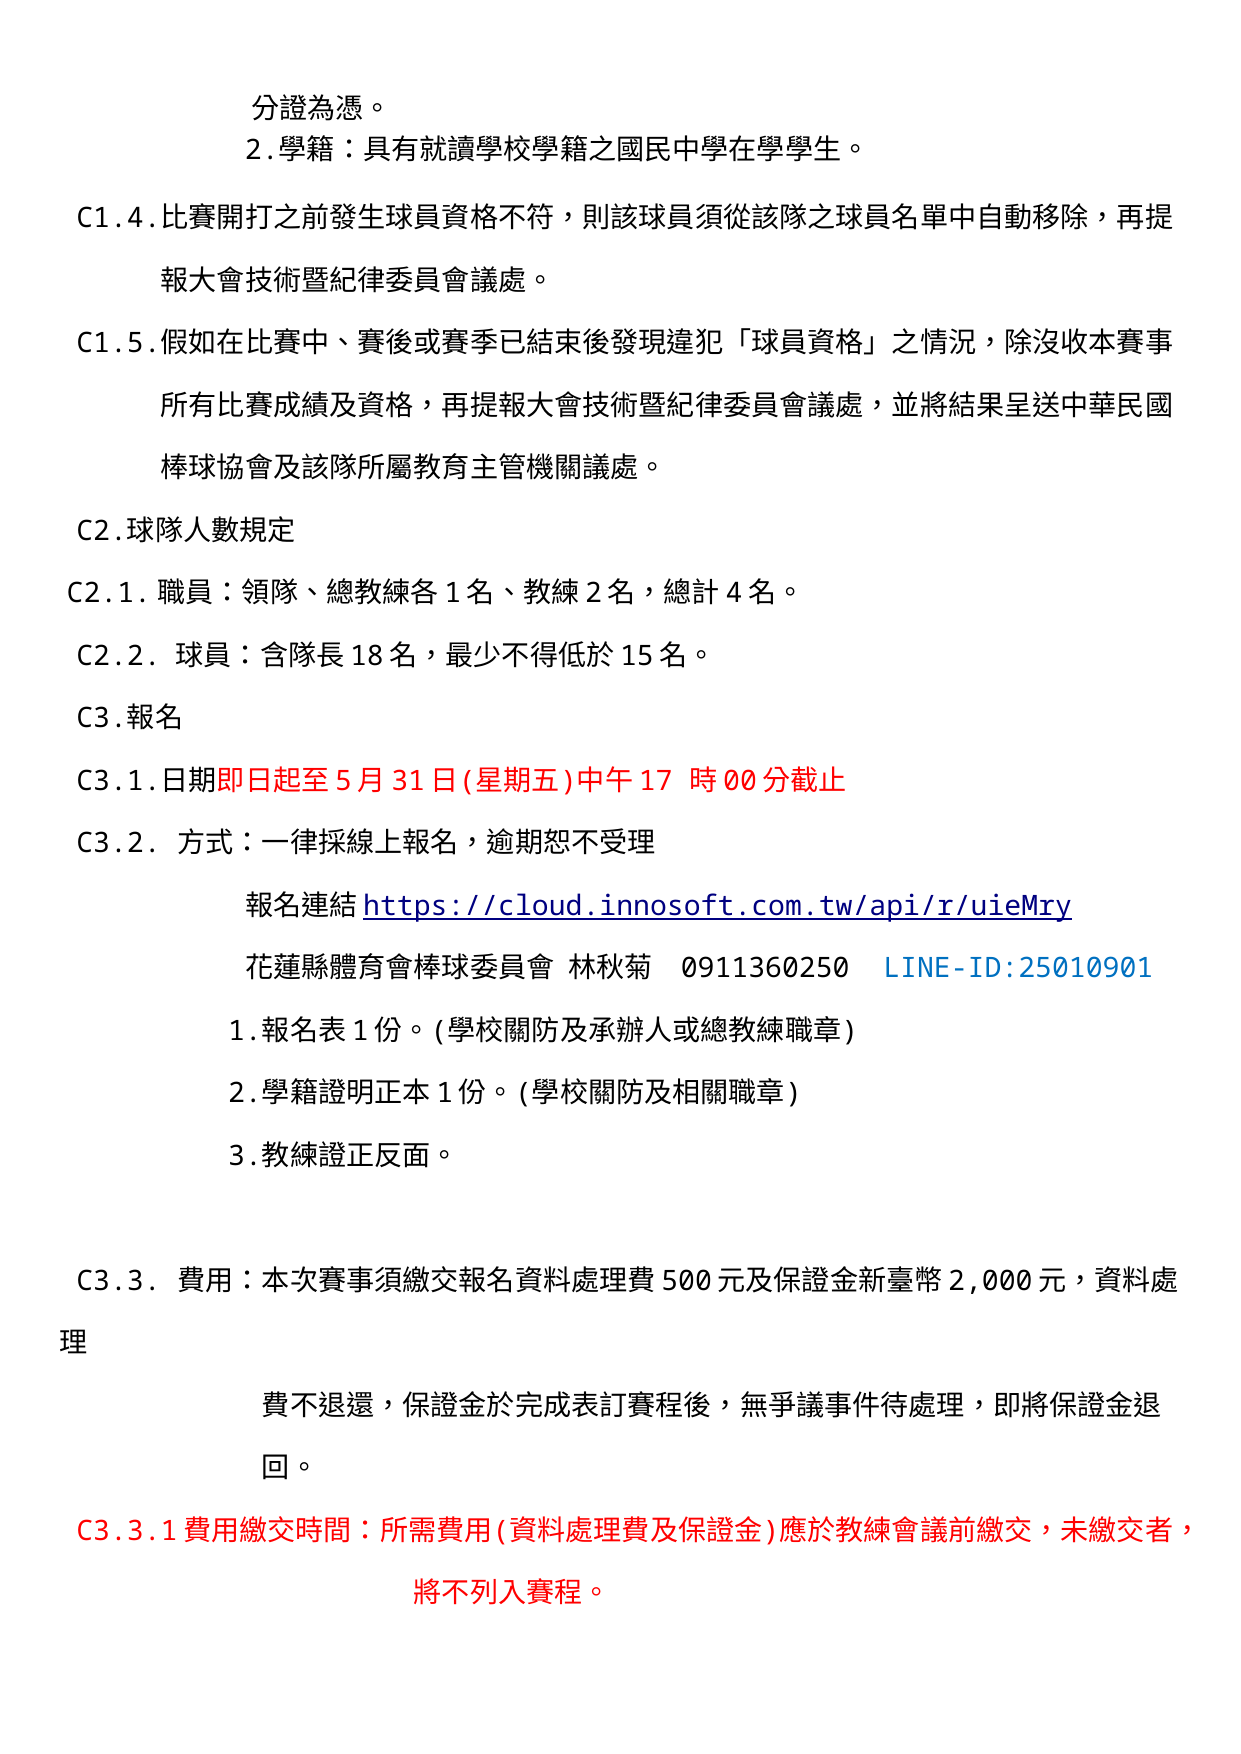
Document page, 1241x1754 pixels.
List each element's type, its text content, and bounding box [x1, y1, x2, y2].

text 分證為憑。 [251, 64, 1181, 127]
text C3.報名 [59, 674, 1181, 736]
text C1.5.假如在比賽中、賽後或賽季已結束後發現違犯「球員資格」之情況，除沒收本賽事 [59, 299, 1181, 361]
text C1.4.比賽開打之前發生球員資格不符，則該球員須從該隊之球員名單中自動移除，再提 [59, 174, 1181, 236]
text C3.1.日期即日起至5月31日(星期五)中午17 時00分截止 [59, 736, 1181, 799]
text C2.球隊人數規定 [59, 486, 1181, 549]
text 2.學籍證明正本1份。(學校關防及相關職章) [59, 1049, 1181, 1111]
text 報大會技術暨紀律委員會議處。 [59, 236, 1181, 299]
text 花蓮縣體育會棒球委員會 林秋菊 0911360250 LINE-ID:25010901 [59, 924, 1181, 986]
text 將不列入賽程。 [59, 1549, 1181, 1611]
text 所有比賽成績及資格，再提報大會技術暨紀律委員會議處，並將結果呈送中華民國 [59, 361, 1181, 424]
text 費不退還，保證金於完成表訂賽程後，無爭議事件待處理，即將保證金退 [59, 1361, 1181, 1424]
text 報名連結https://cloud.innosoft.com.tw/api/r/uieMry [59, 861, 1181, 924]
text C3.3.1費用繳交時間：所需費用(資料處理費及保證金)應於教練會議前繳交，未繳交者， [59, 1486, 1181, 1549]
text C2.2. 球員：含隊長18名，最少不得低於15名。 [59, 611, 1181, 674]
text 棒球協會及該隊所屬教育主管機關議處。 [59, 424, 1181, 486]
text C3.3. 費用：本次賽事須繳交報名資料處理費500元及保證金新臺幣2,000元，資料處理 [59, 1236, 1181, 1361]
text 2.學籍：具有就讀學校學籍之國民中學在學學生。 [59, 127, 1181, 168]
text 1.報名表1份。(學校關防及承辦人或總教練職章) [59, 986, 1181, 1049]
text 3.教練證正反面。 [59, 1111, 1181, 1174]
text C2.1. 職員：領隊、總教練各1名、教練2名，總計4名。 [59, 549, 1181, 611]
text C3.2. 方式：一律採線上報名，逾期恕不受理 [59, 799, 1181, 861]
text 回。 [59, 1424, 1181, 1486]
